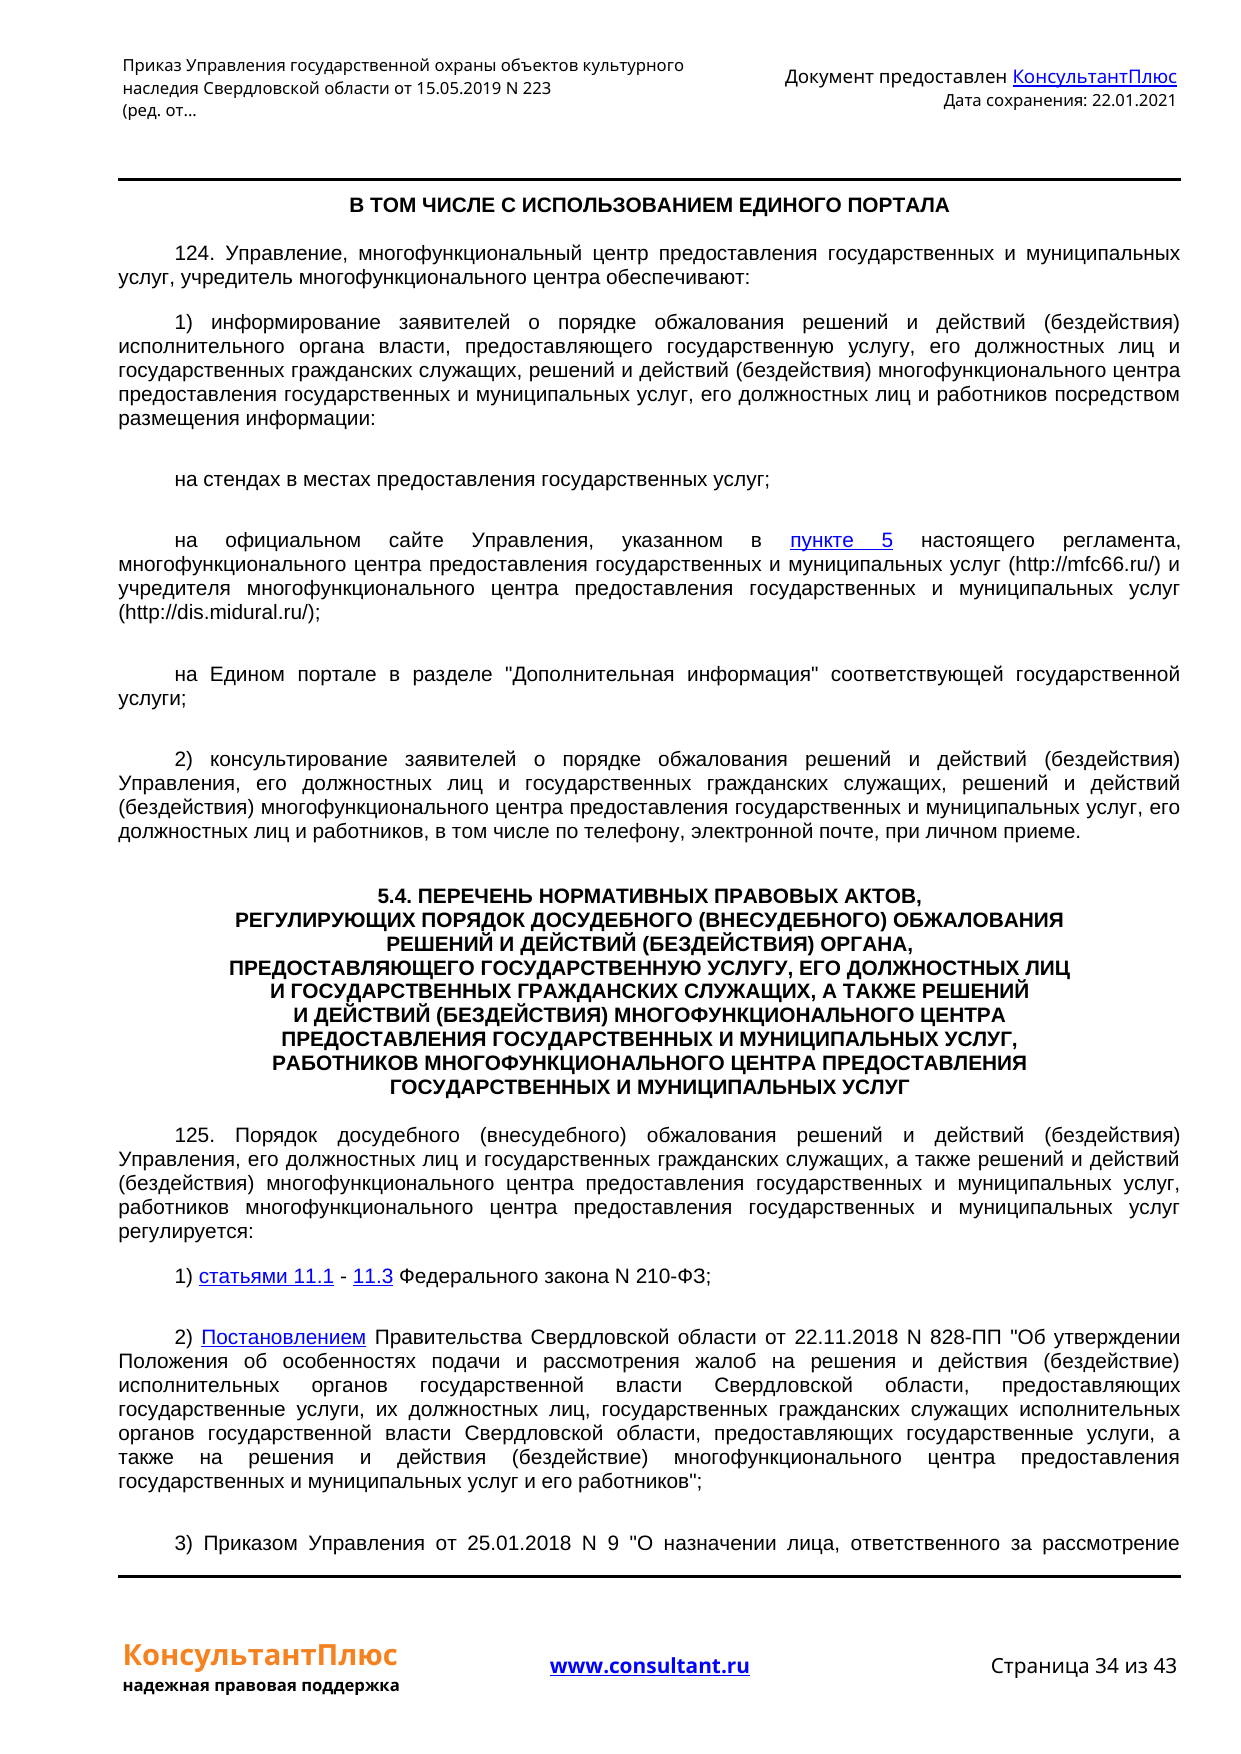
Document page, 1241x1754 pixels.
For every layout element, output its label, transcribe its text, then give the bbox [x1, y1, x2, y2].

title ПРЕДОСТАВЛЯЮЩЕГО ГОСУДАРСТВЕННУЮ УСЛУГУ, ЕГО ДОЛЖНОСТНЫХ ЛИЦ [118, 955, 1181, 979]
title РЕГУЛИРУЮЩИХ ПОРЯДОК ДОСУДЕБНОГО (ВНЕСУДЕБНОГО) ОБЖАЛОВАНИЯ [118, 907, 1181, 931]
title ПРЕДОСТАВЛЕНИЯ ГОСУДАРСТВЕННЫХ И МУНИЦИПАЛЬНЫХ УСЛУГ, [118, 1027, 1181, 1051]
text 2) Постановлением Правительства Свердловской области от 22.11.2018 N 828-ПП "Об утверждении Положения об особенностях подачи и рассмотрения жалоб на решения и действия (бездействие) исполнительных органов государственной власти Свердловской области, предоставляющих государственные услуги, их должностных лиц, государственных гражданских служащих исполнительных органов государственной власти Свердловской области, предоставляющих государственные услуги, а также на решения и действия (бездействие) многофункционального центра предоставления государственных и муниципальных услуг и его работников"; [118, 1325, 1181, 1493]
title ГОСУДАРСТВЕННЫХ И МУНИЦИПАЛЬНЫХ УСЛУГ [118, 1075, 1181, 1099]
title И ДЕЙСТВИЙ (БЕЗДЕЙСТВИЯ) МНОГОФУНКЦИОНАЛЬНОГО ЦЕНТРА [118, 1003, 1181, 1027]
text на официальном сайте Управления, указанном в пункте 5 настоящего регламента, многофункционального центра предоставления государственных и муниципальных услуг (http://mfc66.ru/) и учредителя многофункционального центра предоставления государственных и муниципальных услуг (http://dis.midural.ru/); [118, 528, 1181, 624]
title В ТОМ ЧИСЛЕ С ИСПОЛЬЗОВАНИЕМ ЕДИНОГО ПОРТАЛА [118, 193, 1181, 217]
text на стендах в местах предоставления государственных услуг; [118, 467, 1181, 491]
text 125. Порядок досудебного (внесудебного) обжалования решений и действий (бездействия) Управления, его должностных лиц и государственных гражданских служащих, а также решений и действий (бездействия) многофункционального центра предоставления государственных и муниципальных услуг, работников многофункционального центра предоставления государственных и муниципальных услуг регулируется: [118, 1123, 1181, 1243]
title 5.4. ПЕРЕЧЕНЬ НОРМАТИВНЫХ ПРАВОВЫХ АКТОВ, [118, 883, 1181, 907]
title И ГОСУДАРСТВЕННЫХ ГРАЖДАНСКИХ СЛУЖАЩИХ, А ТАКЖЕ РЕШЕНИЙ [118, 979, 1181, 1003]
text на Едином портале в разделе "Дополнительная информация" соответствующей государственной услуги; [118, 662, 1181, 709]
text 124. Управление, многофункциональный центр предоставления государственных и муниципальных услуг, учредитель многофункционального центра обеспечивают: [118, 241, 1181, 289]
text 1) статьями 11.1 - 11.3 Федерального закона N 210-ФЗ; [118, 1264, 1181, 1288]
title РЕШЕНИЙ И ДЕЙСТВИЙ (БЕЗДЕЙСТВИЯ) ОРГАНА, [118, 931, 1181, 955]
title РАБОТНИКОВ МНОГОФУНКЦИОНАЛЬНОГО ЦЕНТРА ПРЕДОСТАВЛЕНИЯ [118, 1051, 1181, 1075]
text 2) консультирование заявителей о порядке обжалования решений и действий (бездействия) Управления, его должностных лиц и государственных гражданских служащих, решений и действий (бездействия) многофункционального центра предоставления государственных и муниципальных услуг, его должностных лиц и работников, в том числе по телефону, электронной почте, при личном приеме. [118, 747, 1181, 843]
text 3) Приказом Управления от 25.01.2018 N 9 "О назначении лица, ответственного за рассмотрение [118, 1530, 1181, 1554]
text 1) информирование заявителей о порядке обжалования решений и действий (бездействия) исполнительного органа власти, предоставляющего государственную услугу, его должностных лиц и государственных гражданских служащих, решений и действий (бездействия) многофункционального центра предоставления государственных и муниципальных услуг, его должностных лиц и работников посредством размещения информации: [118, 309, 1181, 429]
